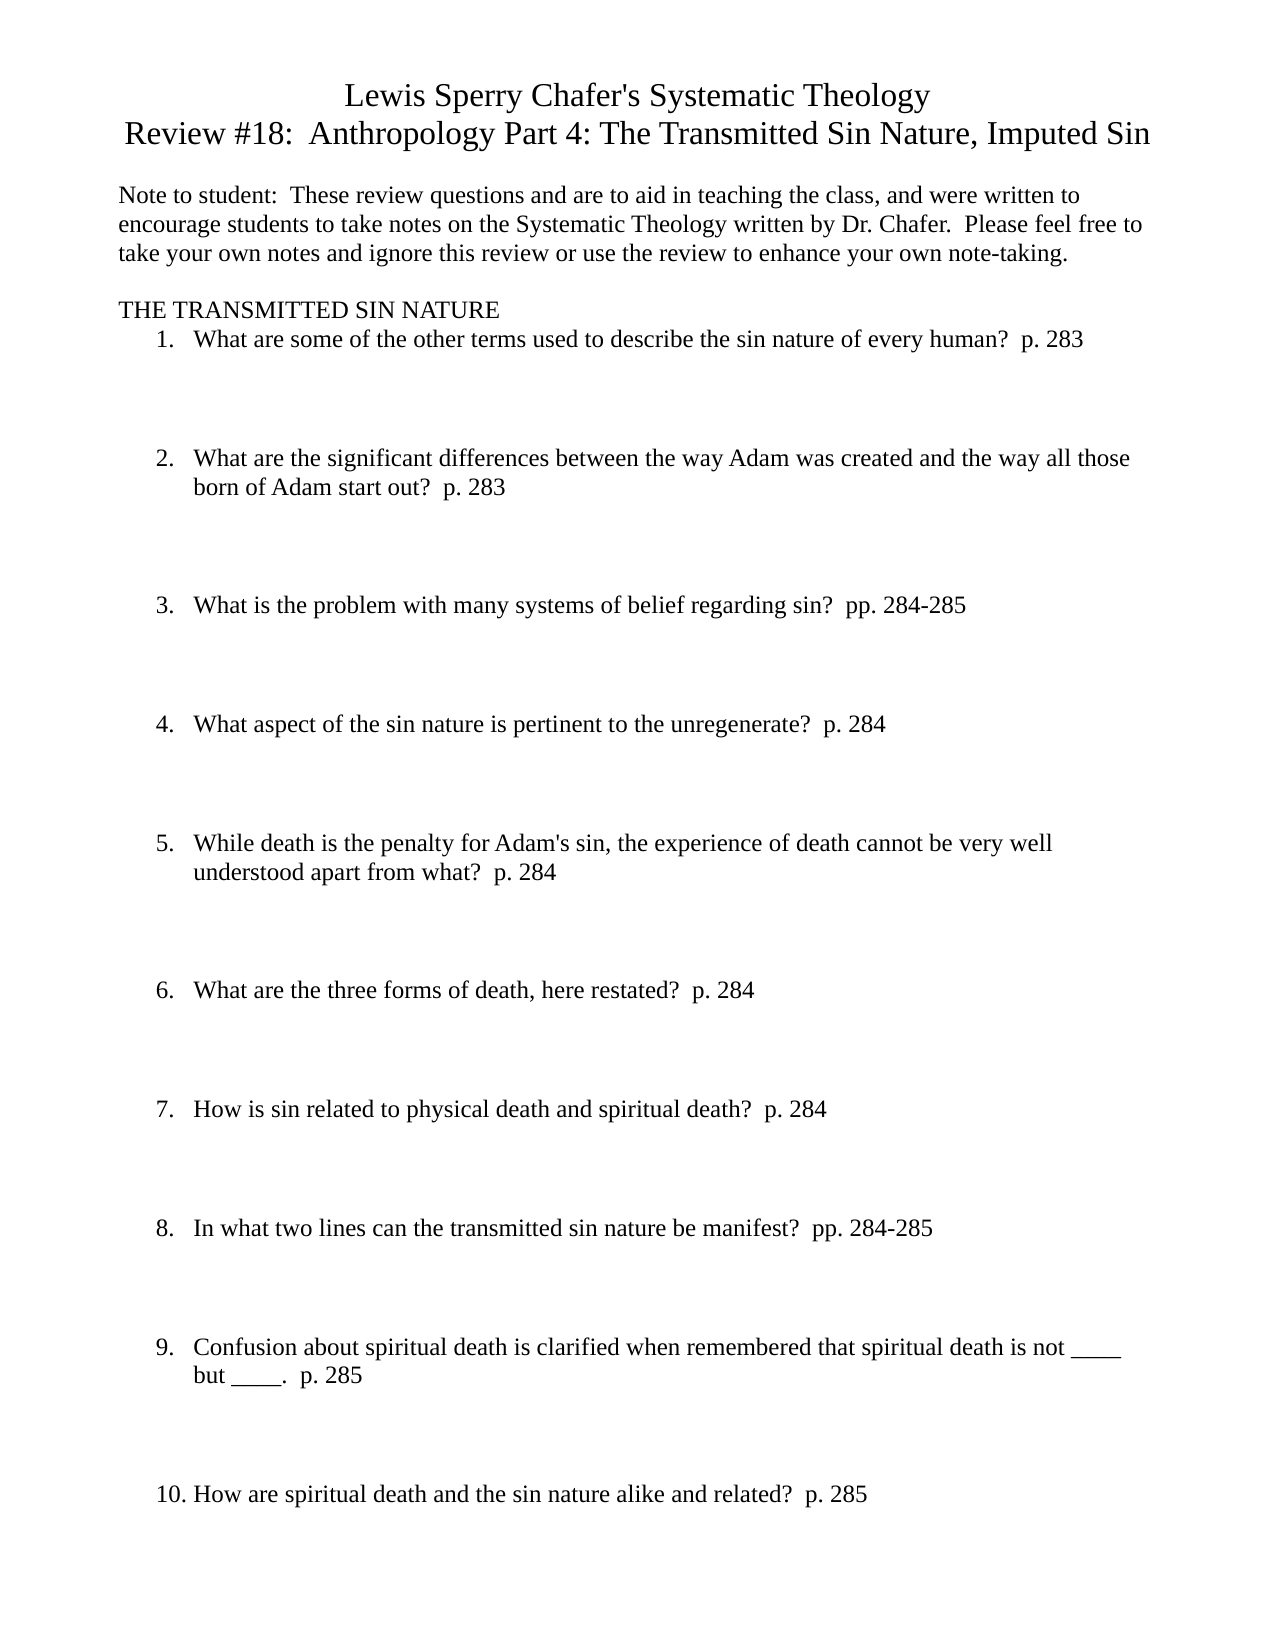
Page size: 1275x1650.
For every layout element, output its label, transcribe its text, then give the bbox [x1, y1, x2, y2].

list How is sin related to physical death and spiritual death? p. 284 [156, 1094, 1157, 1123]
list While death is the penalty for Adam's sin, the experience of death cannot be very well understood apart from what? p. 284 [156, 828, 1157, 885]
list What are the three forms of death, here restated? p. 284 [156, 975, 1157, 1004]
list In what two lines can the transmitted sin nature be manifest? pp. 284-285 [156, 1213, 1157, 1242]
text Review #18: Anthropology Part 4: The Transmitted Sin Nature, Imputed Sin [118, 113, 1157, 152]
list What are some of the other terms used to describe the sin nature of every human? p. 283 [156, 324, 1157, 353]
text Lewis Sperry Chafer's Systematic Theology [118, 75, 1157, 113]
text THE TRANSMITTED SIN NATURE [118, 295, 1157, 324]
list Confusion about spiritual death is clarified when remembered that spiritual death is not ____ but ____. p. 285 [156, 1332, 1157, 1389]
list What are the significant differences between the way Adam was created and the way all those born of Adam start out? p. 283 [156, 443, 1157, 500]
list What aspect of the sin nature is pertinent to the unregenerate? p. 284 [156, 709, 1157, 738]
list What is the problem with many systems of belief regarding sin? pp. 284-285 [156, 590, 1157, 619]
list How are spiritual death and the sin nature alike and related? p. 285 [156, 1479, 1157, 1508]
text Note to student: These review questions and are to aid in teaching the class, and were written to encourage students to take notes on the Systematic Theology written by Dr. Chafer. Please feel free to take your own notes and ignore this review or use the review to enhance your own note-taking. [118, 180, 1157, 267]
